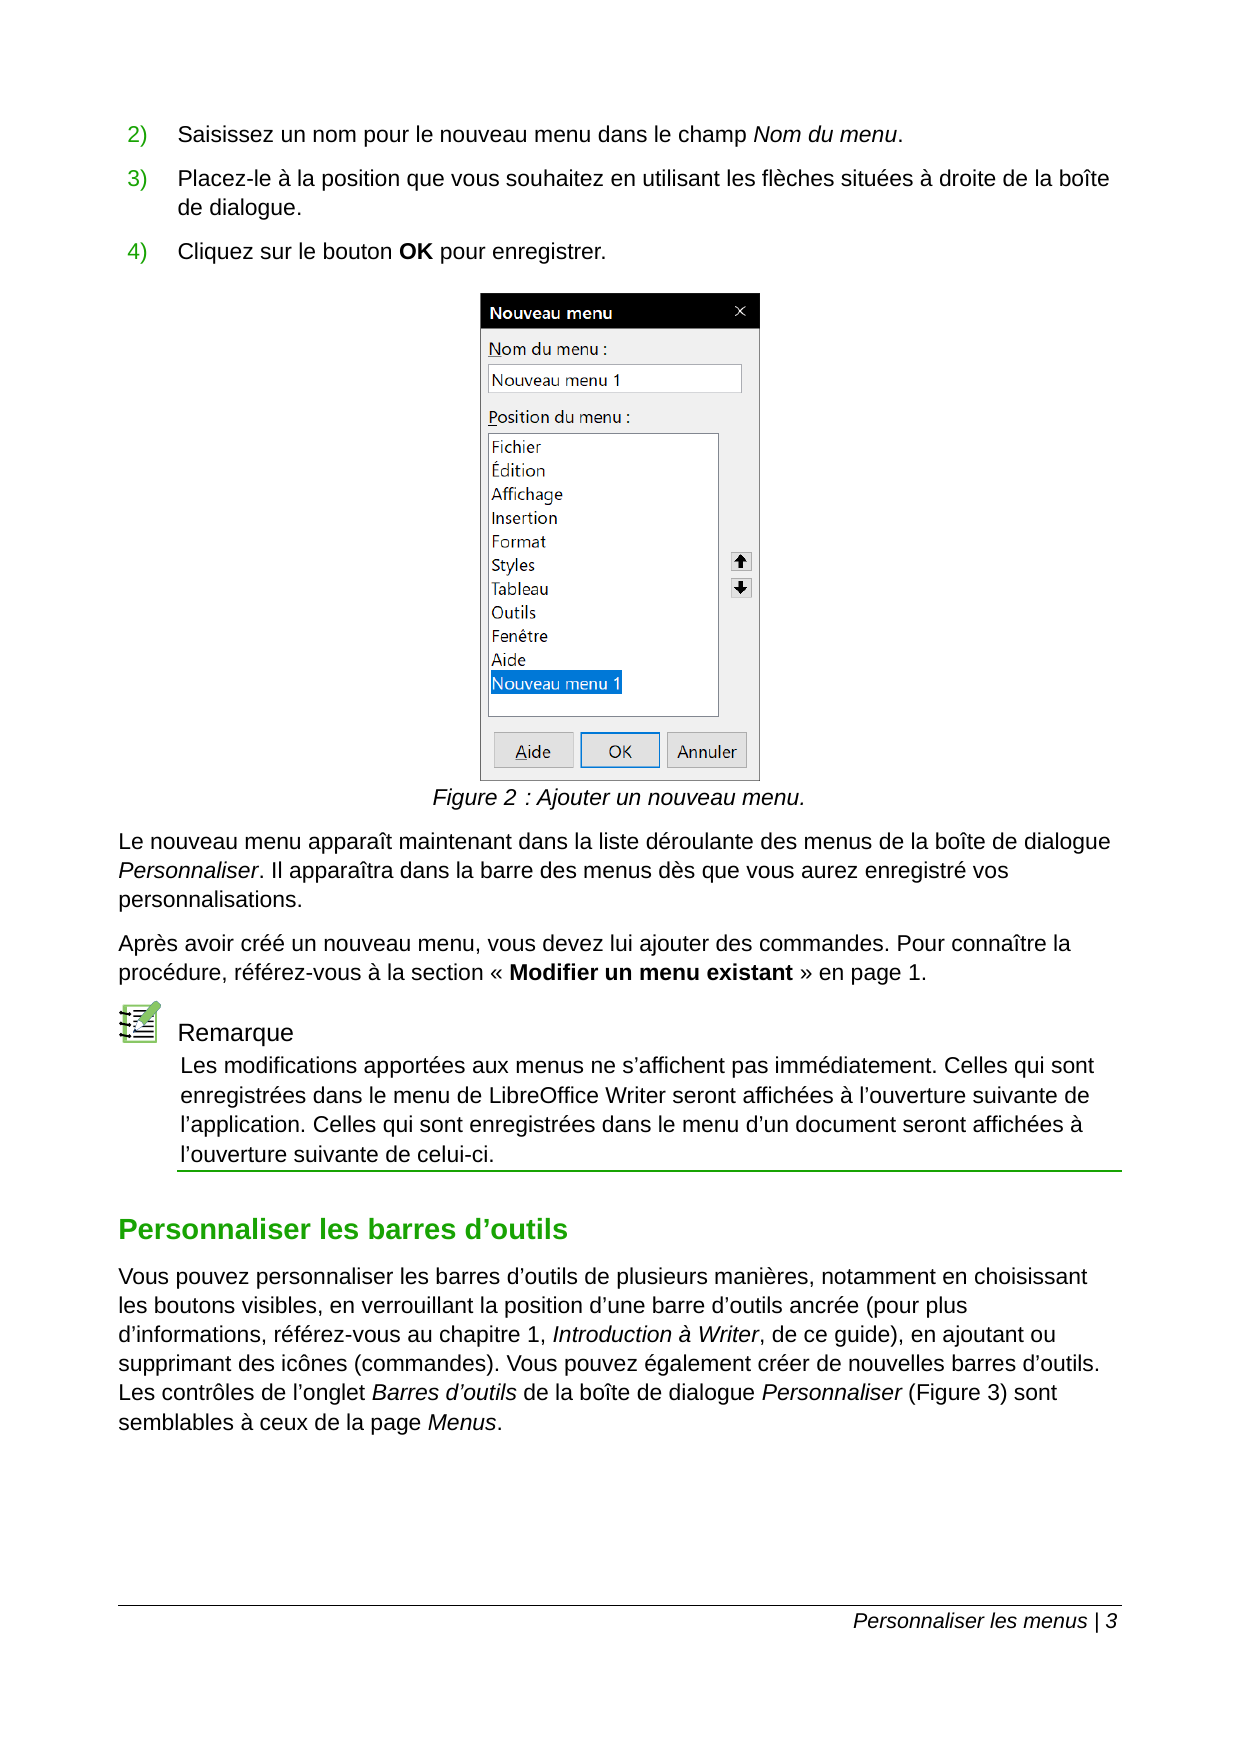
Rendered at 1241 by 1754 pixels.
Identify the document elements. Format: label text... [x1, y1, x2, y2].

text Vous pouvez personnaliser les barres d’outils de plusieurs manières, notamment en choisissant les boutons visibles, en verrouillant la position d’une barre d’outils ancrée (pour plus d’informations, référez-vous au chapitre 1, Introduction à Writer, de ce guide), en ajoutant ou supprimant des icônes (commandes). Vous pouvez également créer de nouvelles barres d’outils. Les contrôles de l’onglet Barres d’outils de la boîte de dialogue Personnaliser (Figure 3) sont semblables à ceux de la page Menus. [118, 1260, 1122, 1435]
text Le nouveau menu apparaît maintenant dans la liste déroulante des menus de la boîte de dialogue Personnaliser. Il apparaîtra dans la barre des menus dès que vous aurez enregistré vos personnalisations. [118, 825, 1122, 912]
list Saisissez un nom pour le nouveau menu dans le champ Nom du menu. [148, 118, 1122, 147]
list Placez-le à la position que vous souhaitez en utilisant les flèches situées à droite de la boîte de dialogue. [148, 162, 1122, 220]
list Cliquez sur le bouton OK pour enregistrer. [148, 235, 1122, 264]
text Figure 2 : Ajouter un nouveau menu. [118, 781, 1122, 810]
subtitle Personnaliser les barres d’outils [118, 1216, 1122, 1245]
list Remarque [118, 1000, 1122, 1046]
picture [480, 293, 760, 781]
text Après avoir créé un nouveau menu, vous devez lui ajouter des commandes. Pour connaître la procédure, référez-vous à la section « Modifier un menu existant » en page 1. [118, 927, 1122, 985]
text Les modifications apportées aux menus ne s’affichent pas immédiatement. Celles qui sont enregistrées dans le menu de LibreOffice Writer seront affichées à l’ouverture suivante de l’application. Celles qui sont enregistrées dans le menu d’un document seront affichées à l’ouverture suivante de celui-ci. [177, 1046, 1122, 1170]
